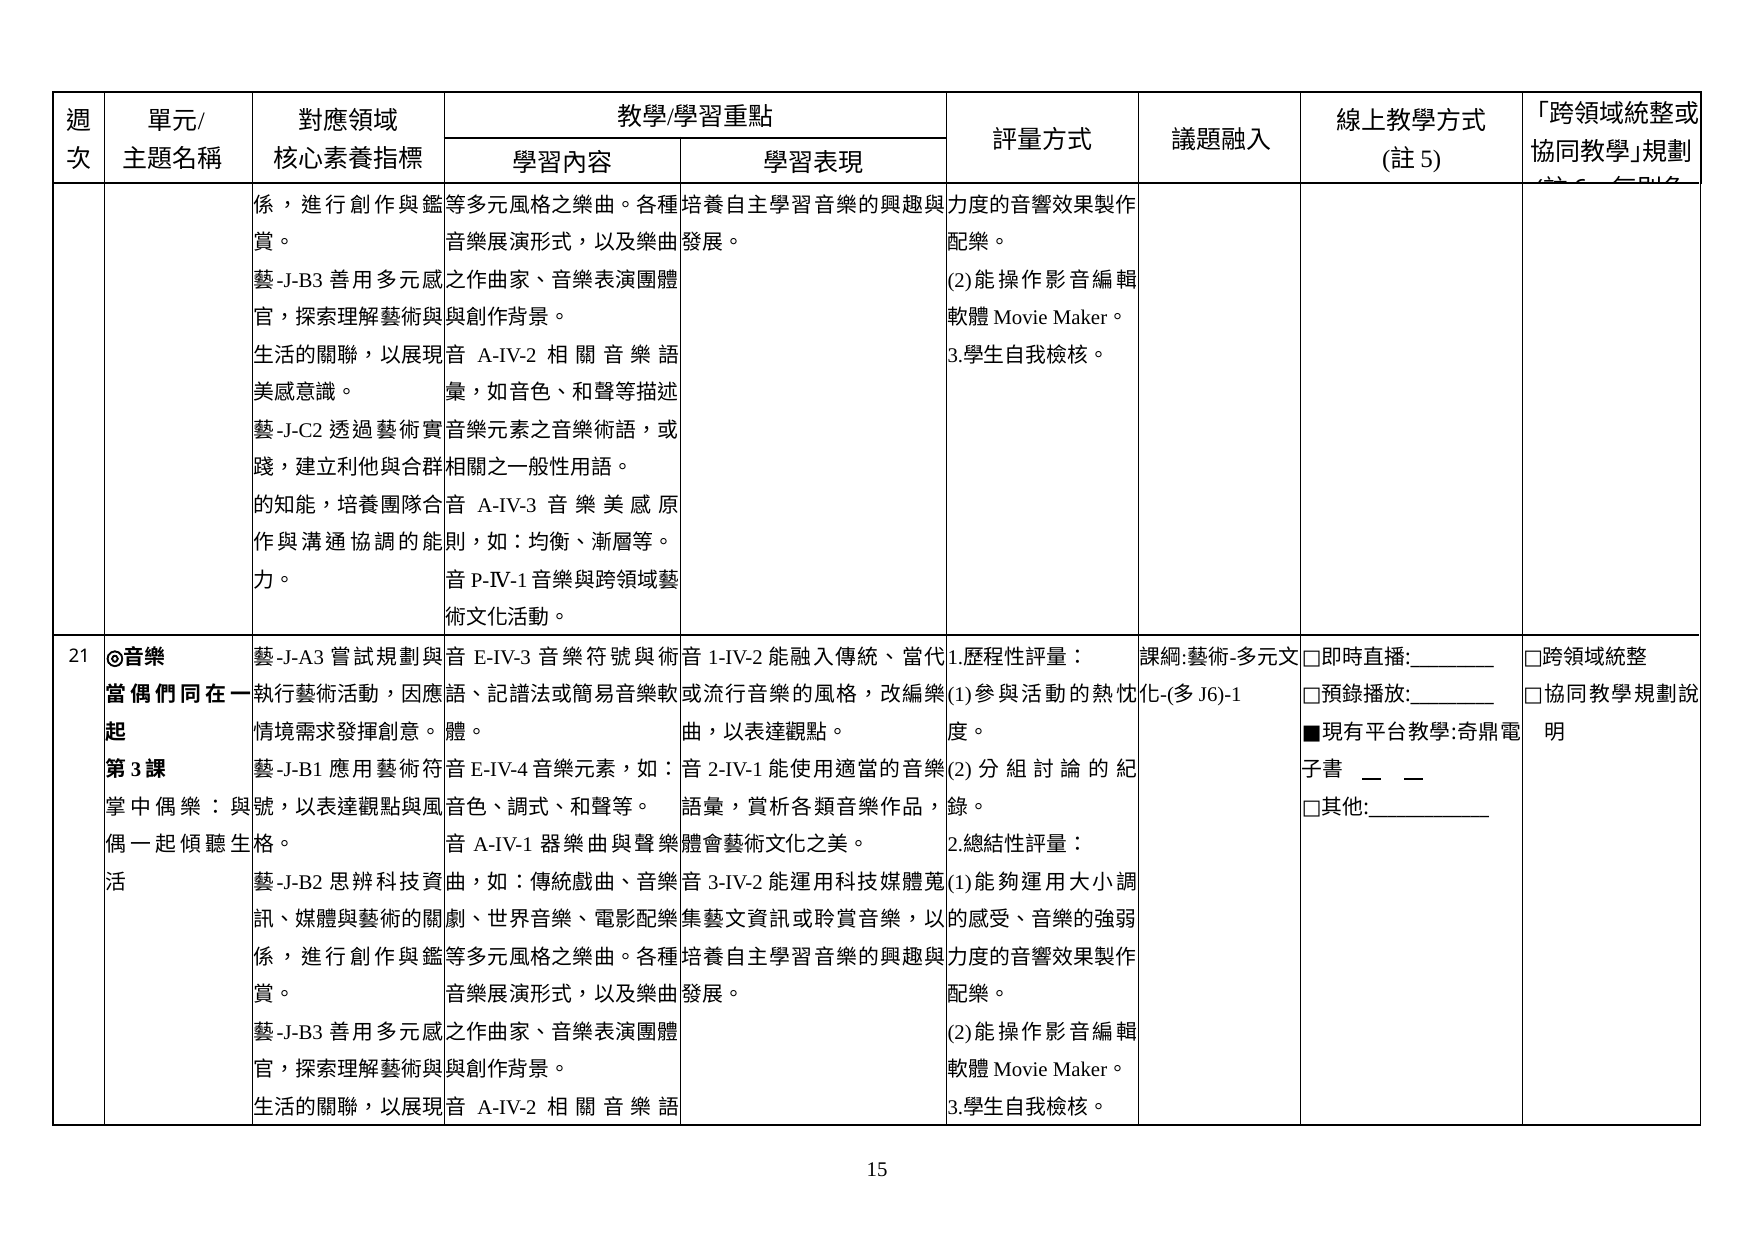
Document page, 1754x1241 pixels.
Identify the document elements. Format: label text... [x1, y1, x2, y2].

table_cell 力度的音響效果製作配樂。 (2)能操作影音編輯軟體Movie Maker。 3.學生自我檢核。 [947, 184, 1138, 634]
table_cell 音E-IV-3音樂符號與術語、記譜法或簡易音樂軟體。 音E-IV-4音樂元素，如：音色、調式、和聲等。 音A-IV-1器樂曲與聲樂曲，如：傳統戲曲、音樂劇、世界音樂、電影配樂等多元風格之樂曲。各種音樂展演形式，以及樂曲之作曲家、音樂表演團體與創作背景。 音A-IV-2相關音樂語 [445, 636, 680, 1124]
table_cell [1139, 184, 1300, 634]
table_header 「跨領域統整或 協同教學｣規劃 (註6，無則免填) [1523, 93, 1700, 182]
table_header 議題融入 [1139, 93, 1300, 182]
table_cell [54, 184, 104, 634]
table_cell □跨領域統整 □協同教學規劃說明 [1523, 634, 1700, 1124]
table_header 線上教學方式 (註5) [1301, 93, 1522, 182]
table_cell [1301, 184, 1522, 634]
table_cell 學習表現 [681, 139, 946, 182]
table_cell 課綱:藝術-多元文化-(多J6)-1 [1139, 636, 1300, 1124]
table_cell 1.歷程性評量： (1)參與活動的熱忱度。 (2)分組討論的紀錄。 2.總結性評量： (1)能夠運用大小調的感受、音樂的強弱力度的音響效果製作配樂。 (2)能操作影音編輯軟體Movie Maker。 3.學生自我檢核。 [947, 636, 1138, 1124]
table_cell ◎音樂 當偶們同在一起 第3課 掌中偶樂：與偶一起傾聽生活 [105, 636, 252, 1124]
table_cell □即時直播:_________ □預錄播放:_________ ■現有平台教學:奇鼎電子書 □其他:_____________ [1301, 636, 1522, 1124]
table_header 教學/學習重點 [445, 93, 946, 137]
table_cell 等多元風格之樂曲。各種音樂展演形式，以及樂曲之作曲家、音樂表演團體與創作背景。 音A-IV-2相關音樂語彙，如音色、和聲等描述音樂元素之音樂術語，或相關之一般性用語。 音A-IV-3音樂美感原則，如：均衡、漸層等。 音P-Ⅳ-1音樂與跨領域藝術文化活動。 [445, 184, 680, 634]
table_cell 21 [54, 636, 104, 1124]
table_cell □跨領域統整 □協同教學規劃說明 [1523, 182, 1700, 634]
table_header 單元/ 主題名稱 [105, 93, 252, 182]
table_header 對應領域 核心素養指標 [253, 93, 444, 182]
table_cell 係，進行創作與鑑賞。 藝-J-B3善用多元感官，探索理解藝術與生活的關聯，以展現美感意識。 藝-J-C2透過藝術實踐，建立利他與合群的知能，培養團隊合作與溝通協調的能力。 [253, 184, 444, 634]
table_cell 音1-IV-2能融入傳統、當代或流行音樂的風格，改編樂曲，以表達觀點。 音2-IV-1能使用適當的音樂語彙，賞析各類音樂作品，體會藝術文化之美。 音3-IV-2能運用科技媒體蒐集藝文資訊或聆賞音樂，以培養自主學習音樂的興趣與發展。 [681, 636, 946, 1124]
table_cell [105, 184, 252, 634]
table_header 評量方式 [947, 93, 1138, 182]
table_cell 藝-J-A3嘗試規劃與執行藝術活動，因應情境需求發揮創意。 藝-J-B1應用藝術符號，以表達觀點與風格。 藝-J-B2思辨科技資訊、媒體與藝術的關係，進行創作與鑑賞。 藝-J-B3善用多元感官，探索理解藝術與生活的關聯，以展現 [253, 636, 444, 1124]
table_cell 培養自主學習音樂的興趣與發展。 [681, 184, 946, 634]
table_cell 學習內容 [445, 139, 680, 182]
table_header 週次 [54, 93, 104, 182]
